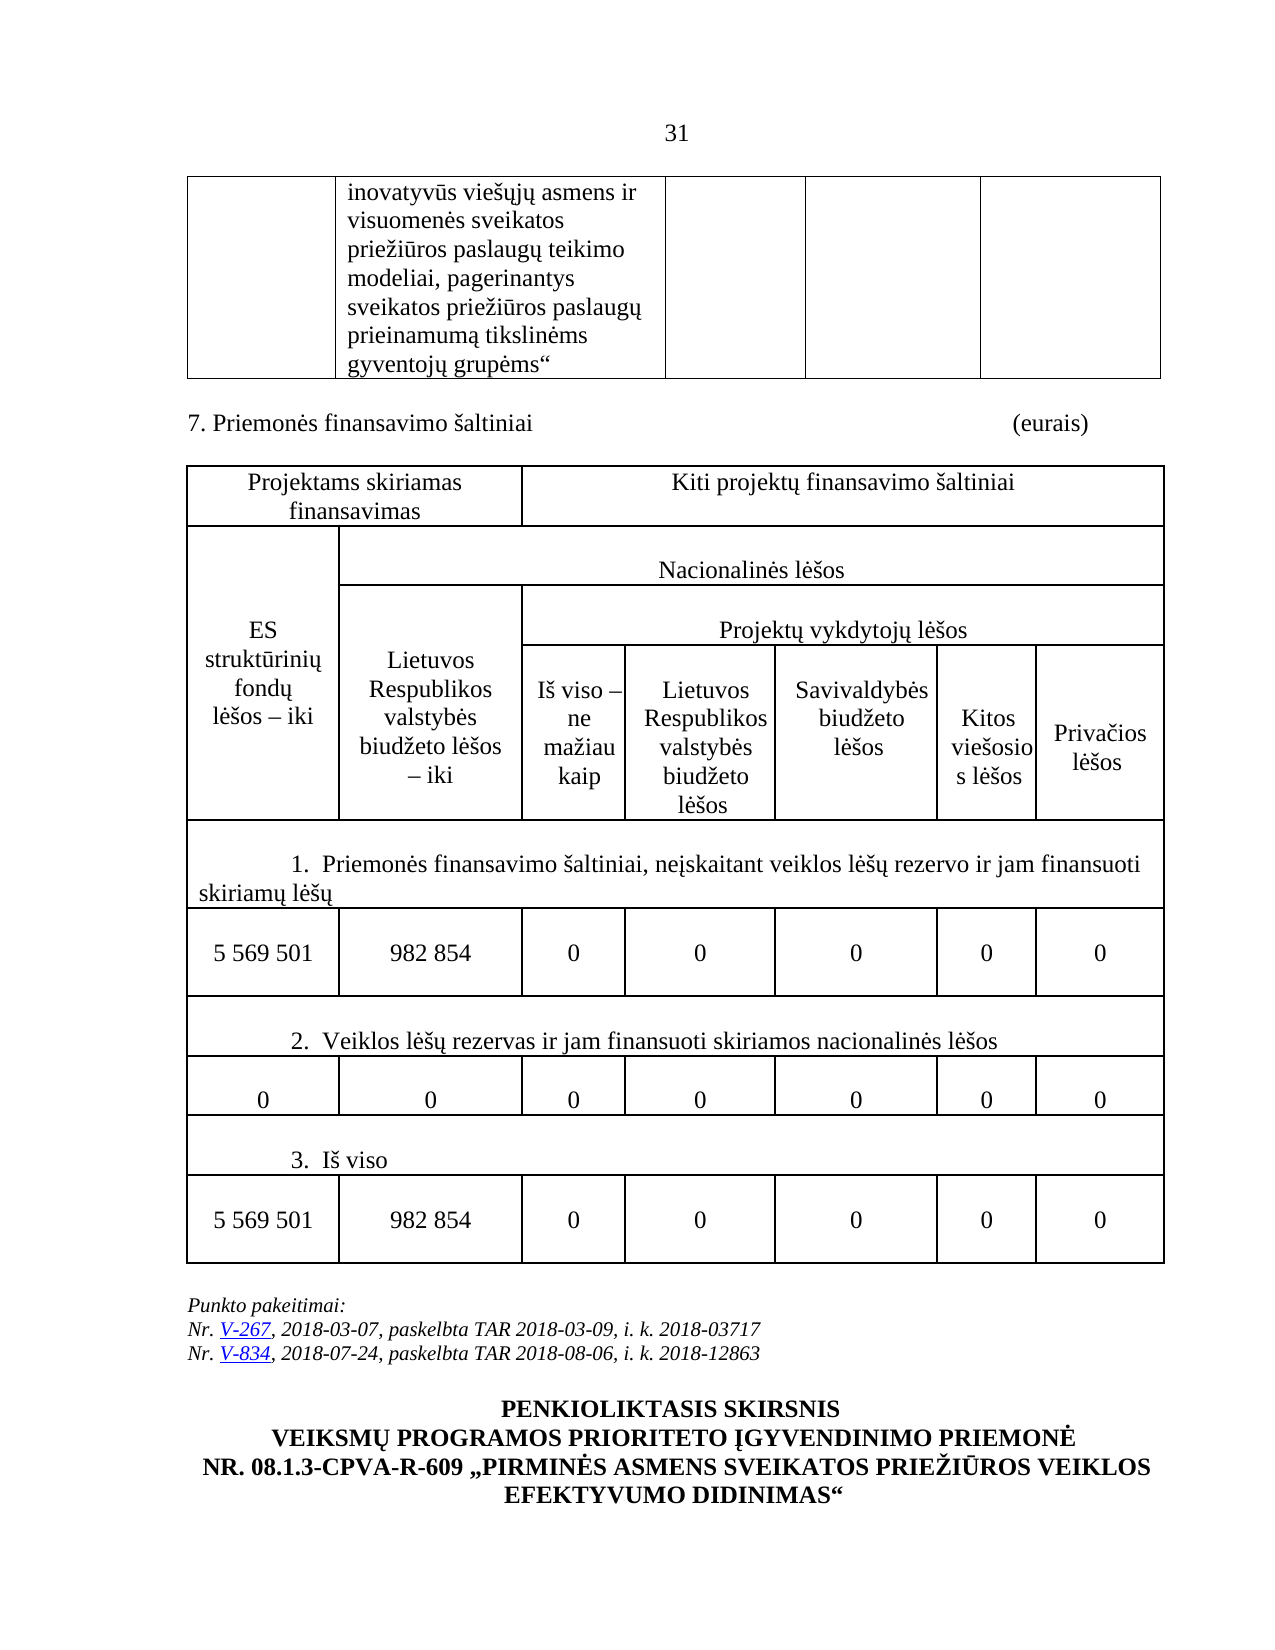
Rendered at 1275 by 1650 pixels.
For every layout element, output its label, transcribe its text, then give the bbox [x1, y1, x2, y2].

table_cell Lietuvos Respublikos valstybės biudžeto lėšos – iki [340, 586, 521, 818]
table_cell 0 [938, 1057, 1035, 1114]
text Nr. V-267, 2018-03-07, paskelbta TAR 2018-03-09, i. k. 2018-03717 [187, 1317, 1167, 1341]
table_cell [666, 177, 805, 378]
table_cell ES struktūrinių fondų lėšos – iki [188, 527, 338, 818]
table_cell 982 854 [340, 1176, 521, 1262]
table_cell Projektų vykdytojų lėšos [523, 586, 1163, 644]
text 7. Priemonės finansavimo šaltiniai (eurais) [187, 408, 1167, 436]
table_cell 5 569 501 [188, 909, 338, 995]
table_cell Iš viso – ne mažiau kaip [523, 646, 624, 818]
table_cell 0 [1037, 1176, 1163, 1262]
table_cell [981, 177, 1160, 378]
table_cell 0 [776, 909, 936, 995]
table_cell 0 [523, 909, 624, 995]
table_cell 1. Priemonės finansavimo šaltiniai, neįskaitant veiklos lėšų rezervo ir jam finansuoti skiriamų lėšų [188, 821, 1163, 907]
table_cell 0 [523, 1176, 624, 1262]
table_cell 0 [938, 909, 1035, 995]
table_cell 0 [776, 1057, 936, 1114]
table_cell Privačios lėšos [1037, 646, 1163, 818]
text Punkto pakeitimai: [187, 1293, 1167, 1317]
table_cell 0 [626, 909, 774, 995]
table_cell 0 [1037, 1057, 1163, 1114]
table_cell 982 854 [340, 909, 521, 995]
table_cell 0 [1037, 909, 1163, 995]
table_cell 5 569 501 [188, 1176, 338, 1262]
table_cell Savivaldybės biudžeto lėšos [776, 646, 936, 818]
table_cell Kitos viešosios lėšos [938, 646, 1035, 818]
table_cell [806, 177, 980, 378]
table_cell 0 [626, 1057, 774, 1114]
table_cell 0 [938, 1176, 1035, 1262]
table_cell 0 [776, 1176, 936, 1262]
table_cell [188, 177, 335, 378]
text VEIKSMŲ PROGRAMOS PRIORITETO ĮGYVENDINIMO PRIEMONĖ [187, 1423, 1167, 1452]
table_cell 3. Iš viso [188, 1116, 1163, 1174]
table_cell 2. Veiklos lėšų rezervas ir jam finansuoti skiriamos nacionalinės lėšos [188, 997, 1163, 1055]
text PENKIOLIKTASIS SKIRSNIS [187, 1394, 1167, 1423]
text NR. 08.1.3-CPVA-R-609 „PIRMINĖS ASMENS SVEIKATOS PRIEŽIŪROS VEIKLOS EFEKTYVUMO DIDINIMAS“ [187, 1452, 1167, 1509]
table_cell inovatyvūs viešųjų asmens ir visuomenės sveikatos priežiūros paslaugų teikimo modeliai, pagerinantys sveikatos priežiūros paslaugų prieinamumą tikslinėms gyventojų grupėms“ [336, 177, 665, 378]
table_header Kiti projektų finansavimo šaltiniai [523, 467, 1163, 525]
table_header Projektams skiriamas finansavimas [188, 467, 521, 525]
table_cell 0 [523, 1057, 624, 1114]
table_cell 0 [626, 1176, 774, 1262]
text Nr. V-834, 2018-07-24, paskelbta TAR 2018-08-06, i. k. 2018-12863 [187, 1341, 1167, 1365]
table_cell Nacionalinės lėšos [340, 527, 1163, 584]
table_cell Lietuvos Respublikos valstybės biudžeto lėšos [626, 646, 774, 818]
table_cell 0 [340, 1057, 521, 1114]
table_cell 0 [188, 1057, 338, 1114]
